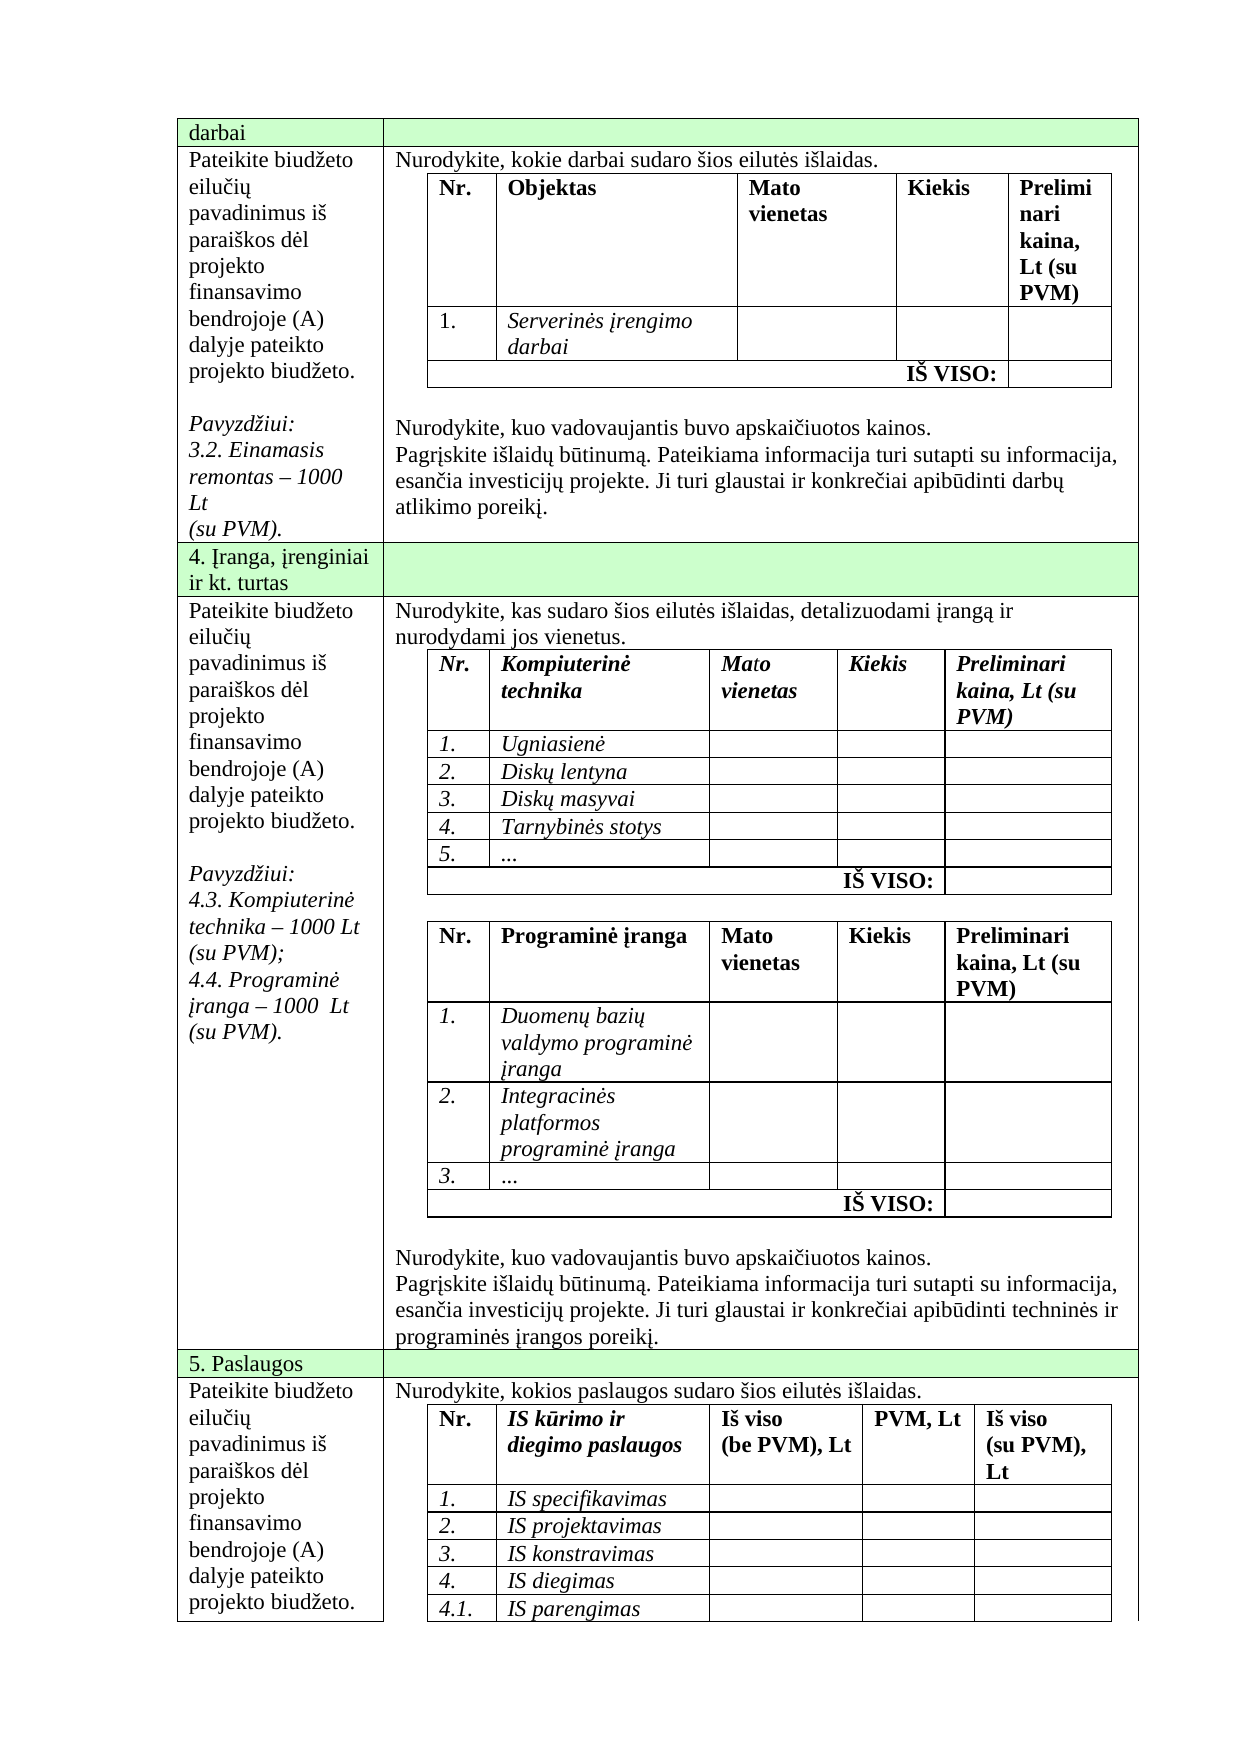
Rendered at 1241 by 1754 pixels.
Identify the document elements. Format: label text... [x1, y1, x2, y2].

table_cell 2. [428, 1083, 489, 1162]
table_cell [946, 1083, 1111, 1162]
table_cell Iš viso (be PVM), Lt [710, 1405, 862, 1484]
table_cell [496, 361, 737, 387]
table_cell [710, 785, 837, 812]
table_cell [975, 1513, 1111, 1539]
table_cell [838, 785, 944, 812]
table_cell Nurodykite, kuo vadovaujantis buvo apskaičiuotos kainos. Pagrįskite išlaidų būtinumą. Pateikiama informacija turi sutapti su informacija, esančia investicijų projekte. Ji turi glaustai ir konkrečiai apibūdinti techninės ir programinės įrangos poreikį. [384, 1216, 1138, 1349]
table_cell [1112, 839, 1138, 866]
table_cell [863, 1485, 974, 1511]
table_cell 3. [428, 785, 489, 812]
table_cell [1112, 730, 1138, 757]
table_cell [384, 866, 427, 894]
table_cell [384, 173, 427, 306]
table_cell [384, 812, 427, 839]
table_cell [946, 1003, 1111, 1081]
table_cell [838, 1003, 944, 1081]
table_cell Diskų lentyna [490, 758, 709, 784]
table_cell [1112, 1404, 1138, 1484]
table_cell [838, 813, 944, 839]
table_cell [384, 730, 427, 757]
table_cell [975, 1595, 1111, 1621]
table_cell [946, 758, 1111, 784]
table_cell Programinė įranga [490, 922, 709, 1001]
table_cell [946, 785, 1111, 812]
table_cell [838, 840, 944, 866]
table_cell Objektas [497, 174, 737, 306]
table_cell Iš viso (su PVM), Lt [975, 1405, 1111, 1484]
table_cell [863, 1595, 974, 1621]
table_cell 5. Paslaugos [178, 1350, 383, 1377]
table_cell [384, 1539, 427, 1566]
table_cell [710, 1595, 862, 1621]
table_cell [384, 649, 427, 729]
table_cell [384, 1594, 427, 1621]
table_cell ... [490, 840, 709, 866]
table_cell [710, 840, 837, 866]
table_cell [384, 1081, 427, 1162]
table_cell [863, 1513, 974, 1539]
table_cell [384, 1001, 427, 1081]
table_cell [1112, 1511, 1138, 1539]
table_cell [1112, 757, 1138, 784]
table_cell [1112, 812, 1138, 839]
table_cell Integracinės platformos programinė įranga [490, 1083, 709, 1162]
table_cell IS specifikavimas [497, 1485, 709, 1511]
table_cell [428, 1190, 489, 1216]
table_cell [710, 1003, 837, 1081]
table_cell Tarnybinės stotys [490, 813, 709, 839]
table_cell [428, 868, 489, 894]
table_cell [490, 1190, 710, 1216]
table_cell Mato vienetas [738, 174, 896, 306]
table_cell [384, 1162, 427, 1189]
table_cell Kiekis [838, 922, 944, 1001]
table_cell [384, 1566, 427, 1594]
table_cell [710, 1567, 862, 1594]
table_cell [1112, 866, 1138, 894]
table_cell [1112, 1484, 1138, 1511]
table_cell [1009, 307, 1111, 359]
table_cell Mato vienetas [710, 922, 837, 1001]
table_cell IŠ VISO: [737, 361, 1008, 387]
table_cell [384, 921, 427, 1001]
table_cell Preliminari kaina, Lt (su PVM) [946, 650, 1111, 729]
table_cell [1112, 1189, 1138, 1216]
table_cell [710, 1513, 862, 1539]
table_cell [710, 1083, 837, 1162]
table_cell [384, 360, 427, 387]
table_cell Nr. [428, 922, 489, 1001]
table_cell [384, 1350, 1138, 1377]
table_cell [946, 1163, 1111, 1189]
table_cell Pateikite biudžeto eilučių pavadinimus iš paraiškos dėl projekto finansavimo bendrojoje (A) dalyje pateikto projekto biudžeto. Pavyzdžiui: 4.3. Kompiuterinė technika – 1000 Lt (su PVM); 4.4. Programinė įranga – 1000 Lt (su PVM). [178, 597, 383, 1349]
table_cell IS kūrimo ir diegimo paslaugos [497, 1405, 709, 1484]
table_cell [710, 758, 837, 784]
table_cell [1112, 1081, 1138, 1162]
table_cell [384, 839, 427, 866]
table_cell IS projektavimas [497, 1513, 709, 1539]
table_cell Nr. [428, 650, 489, 729]
table_cell [863, 1540, 974, 1566]
table_cell [1112, 1566, 1138, 1594]
table_cell [1112, 784, 1138, 812]
table_cell [946, 868, 1111, 894]
table_cell [946, 1190, 1111, 1216]
table_cell [946, 813, 1111, 839]
table_cell Ugniasienė [490, 731, 709, 757]
table_cell Nurodykite, kokios paslaugos sudaro šios eilutės išlaidas. [384, 1378, 1138, 1404]
table_cell [1112, 1162, 1138, 1189]
table_cell Mato vienetas [710, 650, 837, 729]
table_cell [975, 1485, 1111, 1511]
table_cell 1. [428, 1003, 489, 1081]
table_cell 1. [428, 731, 489, 757]
table_cell [1112, 306, 1138, 359]
table_cell [384, 757, 427, 784]
table_cell 2. [428, 758, 489, 784]
table_cell 4.1. [428, 1595, 496, 1621]
table_cell [710, 813, 837, 839]
table_cell [710, 1163, 837, 1189]
table_cell Pateikite biudžeto eilučių pavadinimus iš paraiškos dėl projekto finansavimo bendrojoje (A) dalyje pateikto projekto biudžeto. [178, 1378, 383, 1621]
table_cell 1. [428, 307, 496, 359]
table_cell [428, 361, 496, 387]
table_cell [946, 840, 1111, 866]
table_cell [1112, 1594, 1138, 1621]
table_cell [838, 1163, 944, 1189]
table_cell 4. [428, 1567, 496, 1594]
table_cell 4. [428, 813, 489, 839]
table_cell [490, 868, 710, 894]
table_cell [710, 1485, 862, 1511]
table_cell [384, 306, 427, 359]
table_cell 3. [428, 1163, 489, 1189]
table_cell [1112, 360, 1138, 387]
table_cell [975, 1567, 1111, 1594]
table_cell Kiekis [897, 174, 1008, 306]
table_cell Duomenų bazių valdymo programinė įranga [490, 1003, 709, 1081]
table_cell IS konstravimas [497, 1540, 709, 1566]
table_cell [1112, 1001, 1138, 1081]
table_cell [1009, 361, 1111, 387]
table_cell [1112, 173, 1138, 306]
table_cell 5. [428, 840, 489, 866]
table_cell Kompiuterinė technika [490, 650, 709, 729]
table_cell PVM, Lt [863, 1405, 974, 1484]
table_cell [384, 1404, 427, 1484]
table_cell [384, 894, 1138, 921]
table_cell [1112, 921, 1138, 1001]
table_cell 2. [428, 1513, 496, 1539]
table_cell Nr. [428, 1405, 496, 1484]
table_cell [738, 307, 896, 359]
table_cell [710, 731, 837, 757]
table_cell 1. [428, 1485, 496, 1511]
table_cell IS diegimas [497, 1567, 709, 1594]
table_cell [384, 543, 1138, 596]
table_cell IS parengimas [497, 1595, 709, 1621]
table_cell darbai [178, 119, 383, 146]
table_cell [897, 307, 1008, 359]
table_cell [710, 1540, 862, 1566]
table_cell Preliminari kaina, Lt (su PVM) [946, 922, 1111, 1001]
table_cell Serverinės įrengimo darbai [497, 307, 737, 359]
table_cell [384, 1484, 427, 1511]
table_cell Nurodykite, kas sudaro šios eilutės išlaidas, detalizuodami įrangą ir nurodydami jos vienetus. [384, 597, 1138, 649]
table_cell [384, 1511, 427, 1539]
table_cell IŠ VISO: [710, 1190, 944, 1216]
table_cell Diskų masyvai [490, 785, 709, 812]
table_cell [975, 1540, 1111, 1566]
table_cell Kiekis [838, 650, 944, 729]
table_cell [838, 1083, 944, 1162]
table_cell Nurodykite, kuo vadovaujantis buvo apskaičiuotos kainos. Pagrįskite išlaidų būtinumą. Pateikiama informacija turi sutapti su informacija, esančia investicijų projekte. Ji turi glaustai ir konkrečiai apibūdinti darbų atlikimo poreikį. [384, 387, 1138, 542]
table_cell ... [490, 1163, 709, 1189]
table_cell [946, 731, 1111, 757]
table_cell [838, 758, 944, 784]
table_cell Preliminari kaina, Lt (su PVM) [1009, 174, 1111, 306]
table_cell [838, 731, 944, 757]
table_cell [384, 784, 427, 812]
table_cell [1112, 649, 1138, 729]
table_cell [384, 119, 1138, 146]
table_cell 3. [428, 1540, 496, 1566]
table_cell Nurodykite, kokie darbai sudaro šios eilutės išlaidas. [384, 147, 1138, 173]
table_cell IŠ VISO: [710, 868, 944, 894]
table_cell Pateikite biudžeto eilučių pavadinimus iš paraiškos dėl projekto finansavimo bendrojoje (A) dalyje pateikto projekto biudžeto. Pavyzdžiui: 3.2. Einamasis remontas – 1000 Lt (su PVM). [178, 147, 383, 542]
table_cell Nr. [428, 174, 496, 306]
table_cell [863, 1567, 974, 1594]
table_cell [384, 1189, 427, 1216]
table_cell 4. Įranga, įrenginiai ir kt. turtas [178, 543, 383, 596]
table_cell [1112, 1539, 1138, 1566]
